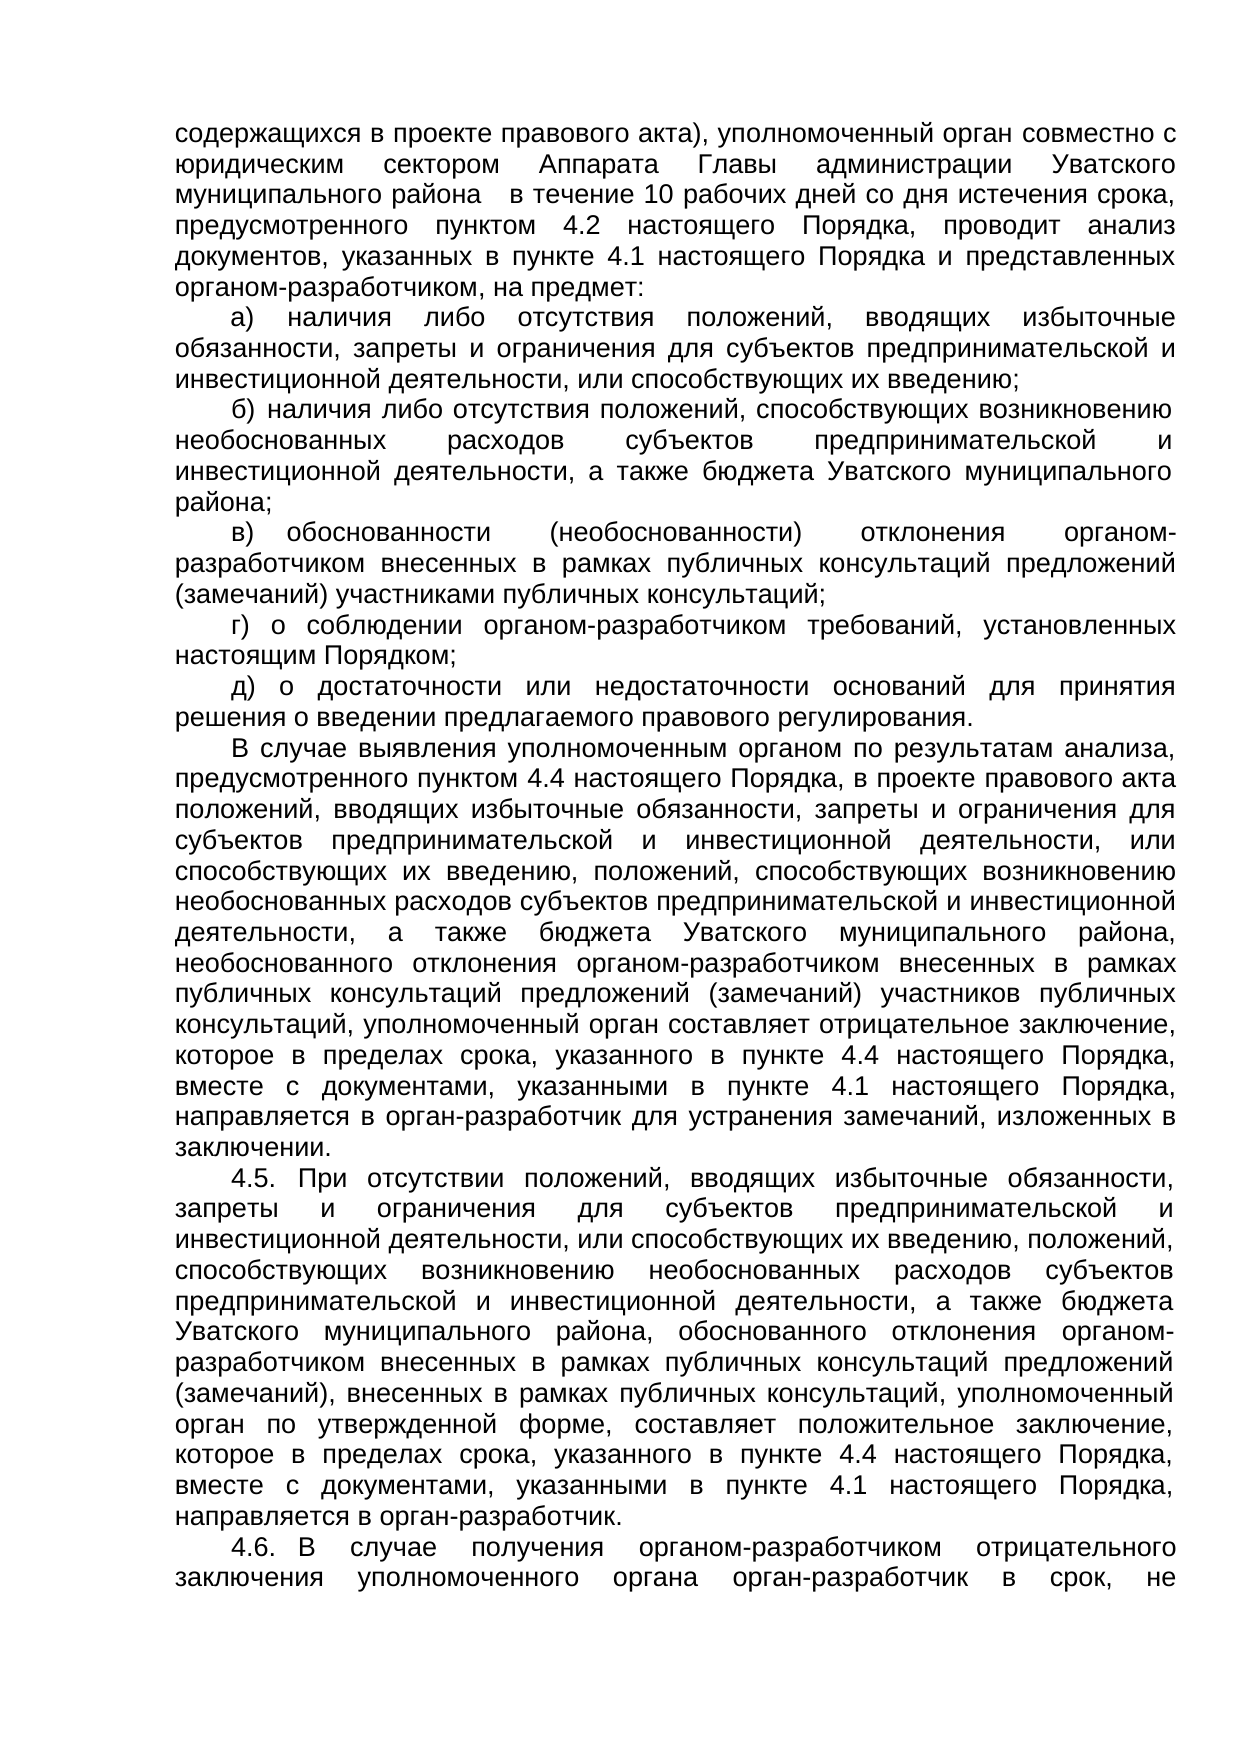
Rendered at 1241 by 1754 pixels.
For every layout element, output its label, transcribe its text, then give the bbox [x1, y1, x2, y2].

list При отсутствии положений, вводящих избыточные обязанности, запреты и ограничения для субъектов предпринимательской и инвестиционной деятельности, или способствующих их введению, положений, способствующих возникновению необоснованных расходов субъектов предпринимательской и инвестиционной деятельности, а также бюджета Уватского муниципального района, обоснованного отклонения органом-разработчиком внесенных в рамках публичных консультаций предложений (замечаний), внесенных в рамках публичных консультаций, уполномоченный орган по утвержденной форме, составляет положительное заключение, которое в пределах срока, указанного в пункте 4.4 настоящего Порядка, вместе с документами, указанными в пункте 4.1 настоящего Порядка, направляется в орган-разработчик. [174, 1163, 1174, 1531]
text г) о соблюдении органом-разработчиком требований, установленных настоящим Порядком; [174, 609, 1177, 671]
list содержащихся в проекте правового акта), уполномоченный орган совместно с юридическим сектором Аппарата Главы администрации Уватского муниципального района в течение 10 рабочих дней со дня истечения срока, предусмотренного пунктом 4.2 настоящего Порядка, проводит анализ документов, указанных в пункте 4.1 настоящего Порядка и представленных органом-разработчиком, на предмет: [174, 118, 1177, 302]
text б) наличия либо отсутствия положений, способствующих возникновению необоснованных расходов субъектов предпринимательской и инвестиционной деятельности, а также бюджета Уватского муниципального района; [174, 394, 1173, 517]
text В случае выявления уполномоченным органом по результатам анализа, предусмотренного пунктом 4.4 настоящего Порядка, в проекте правового акта положений, вводящих избыточные обязанности, запреты и ограничения для субъектов предпринимательской и инвестиционной деятельности, или способствующих их введению, положений, способствующих возникновению необоснованных расходов субъектов предпринимательской и инвестиционной деятельности, а также бюджета Уватского муниципального района, необоснованного отклонения органом-разработчиком внесенных в рамках публичных консультаций предложений (замечаний) участников публичных консультаций, уполномоченный орган составляет отрицательное заключение, которое в пределах срока, указанного в пункте 4.4 настоящего Порядка, вместе с документами, указанными в пункте 4.1 настоящего Порядка, направляется в орган-разработчик для устранения замечаний, изложенных в заключении. [174, 732, 1177, 1163]
text д) о достаточности или недостаточности оснований для принятия решения о введении предлагаемого правового регулирования. [174, 671, 1177, 732]
text в) обоснованности (необоснованности) отклонения органом-разработчиком внесенных в рамках публичных консультаций предложений (замечаний) участниками публичных консультаций; [174, 517, 1177, 609]
list В случае получения органом-разработчиком отрицательного заключения уполномоченного органа орган-разработчик в срок, не [174, 1531, 1177, 1593]
text а) наличия либо отсутствия положений, вводящих избыточные обязанности, запреты и ограничения для субъектов предпринимательской и инвестиционной деятельности, или способствующих их введению; [174, 302, 1177, 394]
